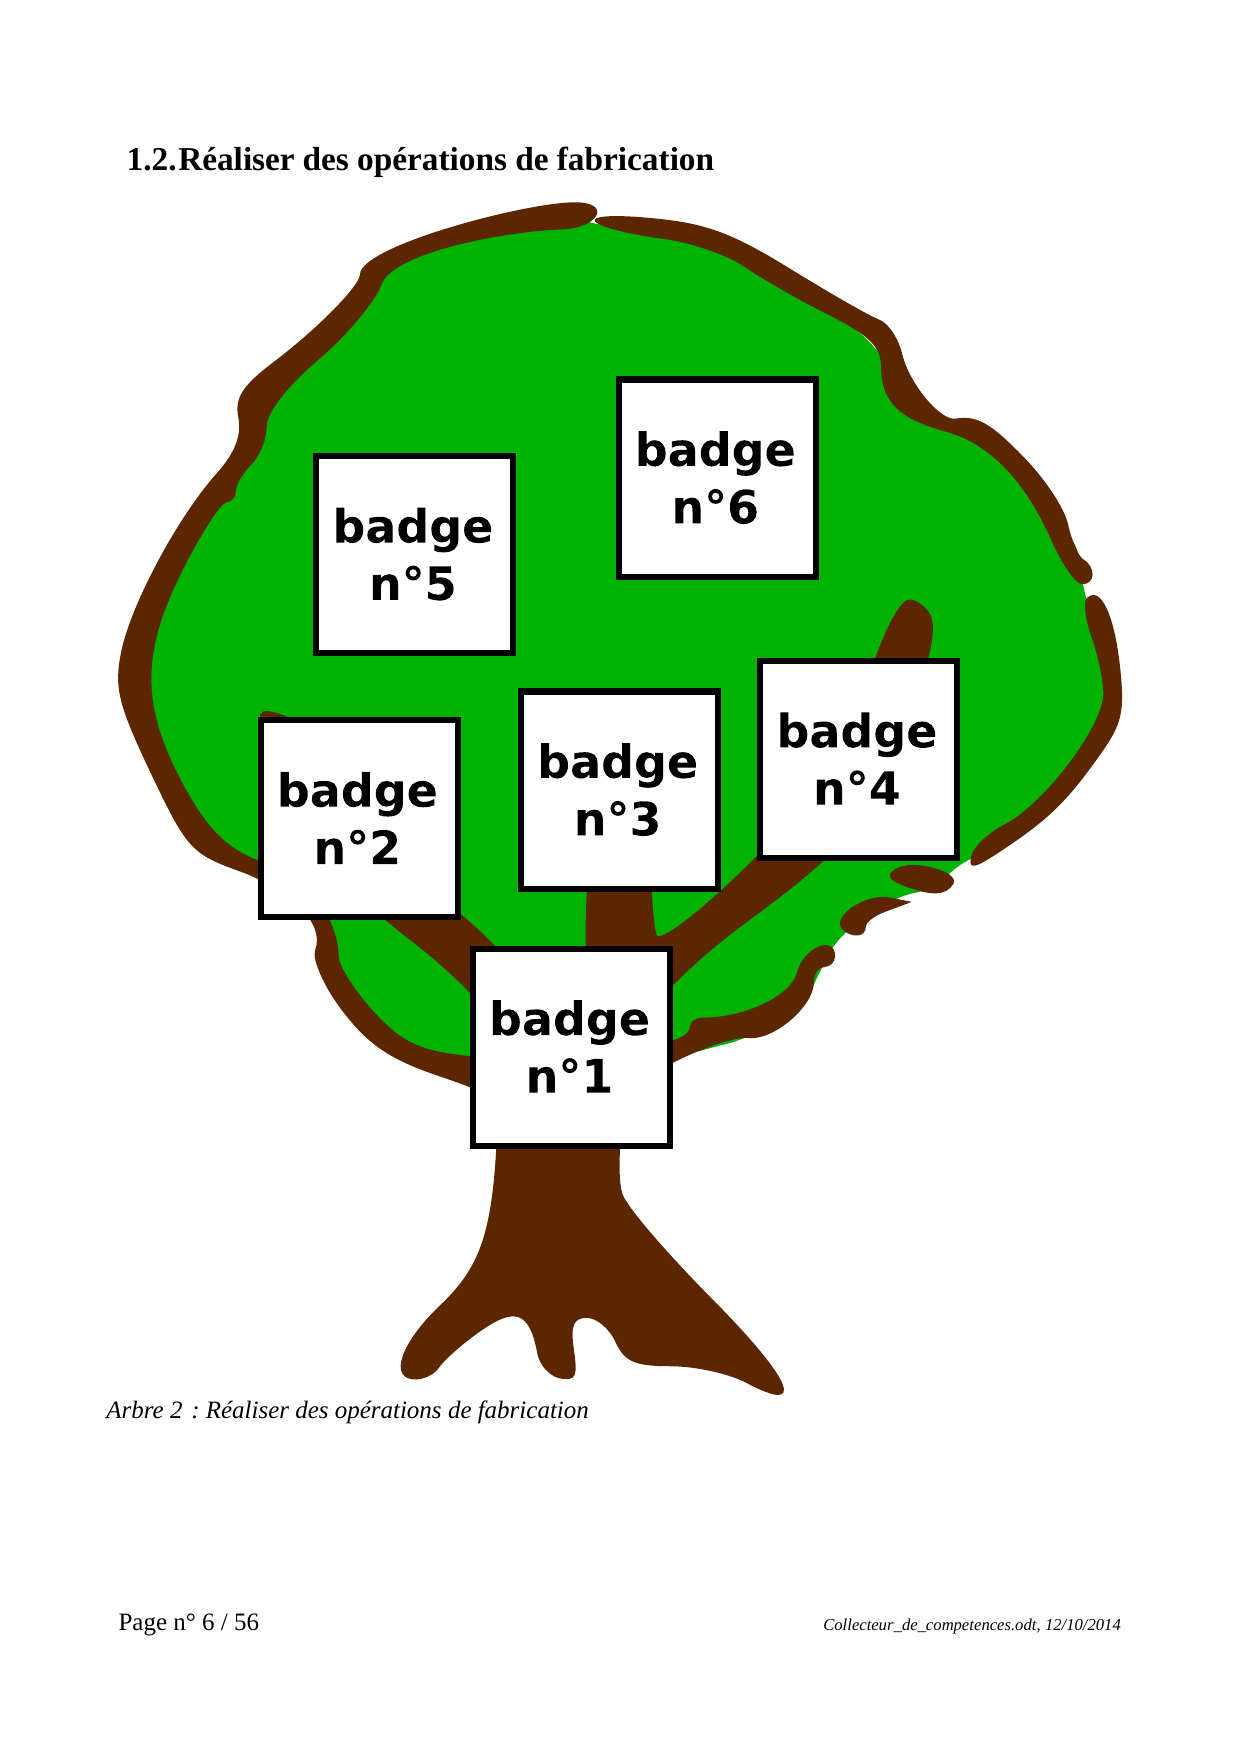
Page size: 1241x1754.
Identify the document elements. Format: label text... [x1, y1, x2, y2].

subtitle Réaliser des opérations de fabrication [118, 139, 1122, 177]
text Arbre 2 : Réaliser des opérations de fabrication [106, 202, 1134, 1424]
